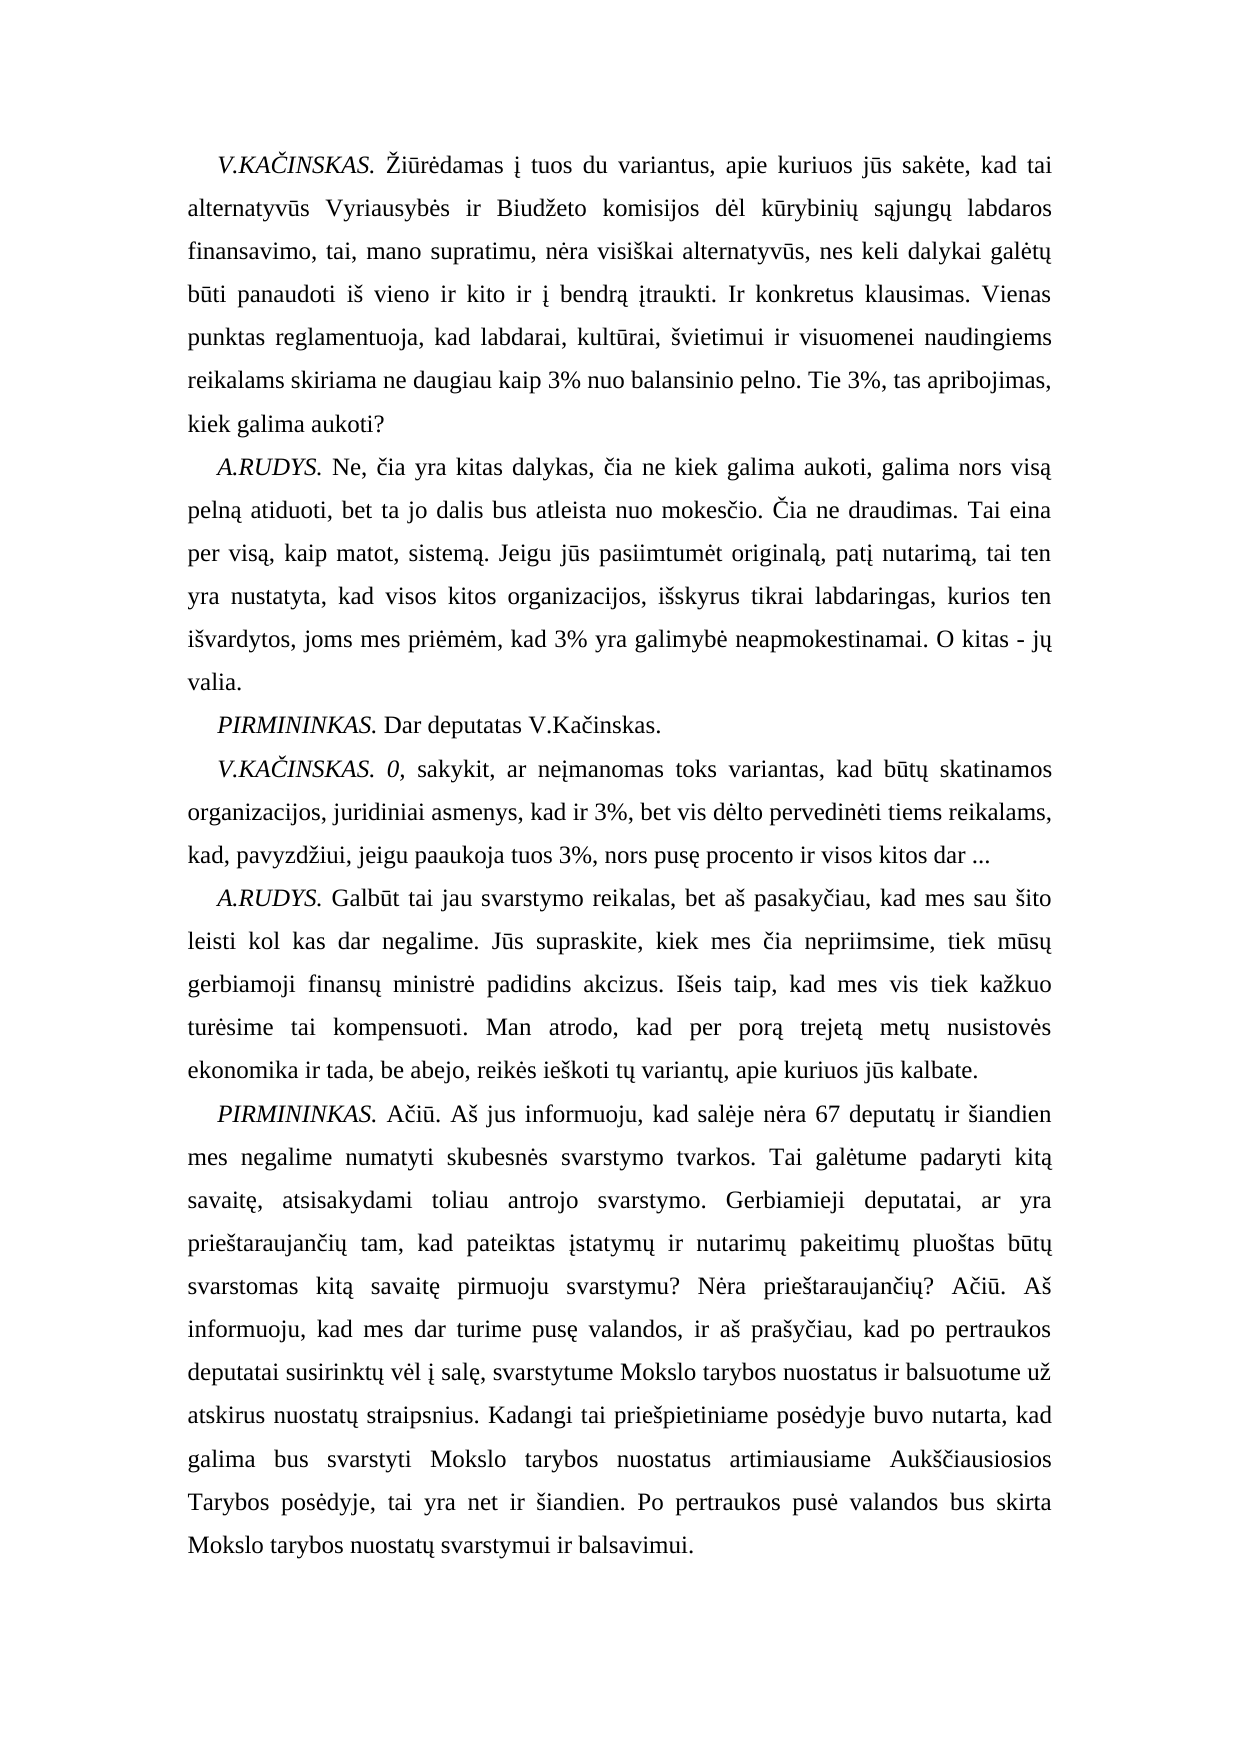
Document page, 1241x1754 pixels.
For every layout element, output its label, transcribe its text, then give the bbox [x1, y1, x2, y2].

text PIRMININKAS. Ačiū. Aš jus informuoju, kad salėje nėra 67 deputatų ir šiandien mes negalime numatyti skubesnės svarstymo tvarkos. Tai galėtume padaryti kitą savaitę, atsisakydami toliau antrojo svarstymo. Gerbiamieji deputatai, ar yra prieštaraujančių tam, kad pateiktas įstatymų ir nutarimų pakeitimų pluoštas būtų svarstomas kitą savaitę pirmuoju svarstymu? Nėra prieštaraujančių? Ačiū. Aš informuoju, kad mes dar turime pusę valandos, ir aš prašyčiau, kad po pertraukos deputatai susirinktų vėl į salę, svarstytume Mokslo tarybos nuostatus ir balsuotume už atskirus nuostatų straipsnius. Kadangi tai priešpietiniame posėdyje buvo nutarta, kad galima bus svarstyti Mokslo tarybos nuostatus artimiausiame Aukščiausiosios Tarybos posėdyje, tai yra net ir šiandien. Po pertraukos pusė valandos bus skirta Mokslo tarybos nuostatų svarstymui ir balsavimui. [187, 1099, 1053, 1559]
text V.KAČINSKAS. Žiūrėdamas į tuos du variantus, apie kuriuos jūs sakėte, kad tai alternatyvūs Vyriausybės ir Biudžeto komisijos dėl kūrybinių sąjungų labdaros finansavimo, tai, mano supratimu, nėra visiškai alternatyvūs, nes keli dalykai galėtų būti panaudoti iš vieno ir kito ir į bendrą įtraukti. Ir konkretus klausimas. Vienas punktas reglamentuoja, kad labdarai, kultūrai, švietimui ir visuomenei naudingiems reikalams skiriama ne daugiau kaip 3% nuo balansinio pelno. Tie 3%, tas apribojimas, kiek galima aukoti? [187, 150, 1053, 437]
text A.RUDYS. Ne, čia yra kitas dalykas, čia ne kiek galima aukoti, galima nors visą pelną atiduoti, bet ta jo dalis bus atleista nuo mokesčio. Čia ne draudimas. Tai eina per visą, kaip matot, sistemą. Jeigu jūs pasiimtumėt originalą, patį nutarimą, tai ten yra nustatyta, kad visos kitos organizacijos, išskyrus tikrai labdaringas, kurios ten išvardytos, joms mes priėmėm, kad 3% yra galimybė neapmokestinamai. O kitas - jų valia. [187, 452, 1053, 696]
text A.RUDYS. Galbūt tai jau svarstymo reikalas, bet aš pasakyčiau, kad mes sau šito leisti kol kas dar negalime. Jūs supraskite, kiek mes čia nepriimsime, tiek mūsų gerbiamoji finansų ministrė padidins akcizus. Išeis taip, kad mes vis tiek kažkuo turėsime tai kompensuoti. Man atrodo, kad per porą trejetą metų nusistovės ekonomika ir tada, be abejo, reikės ieškoti tų variantų, apie kuriuos jūs kalbate. [187, 883, 1053, 1084]
text PIRMININKAS. Dar deputatas V.Kačinskas. [187, 711, 1053, 739]
text V.KAČINSKAS. 0, sakykit, ar neįmanomas toks variantas, kad būtų skatinamos organizacijos, juridiniai asmenys, kad ir 3%, bet vis dėlto pervedinėti tiems reikalams, kad, pavyzdžiui, jeigu paaukoja tuos 3%, nors pusę procento ir visos kitos dar ... [187, 754, 1053, 869]
